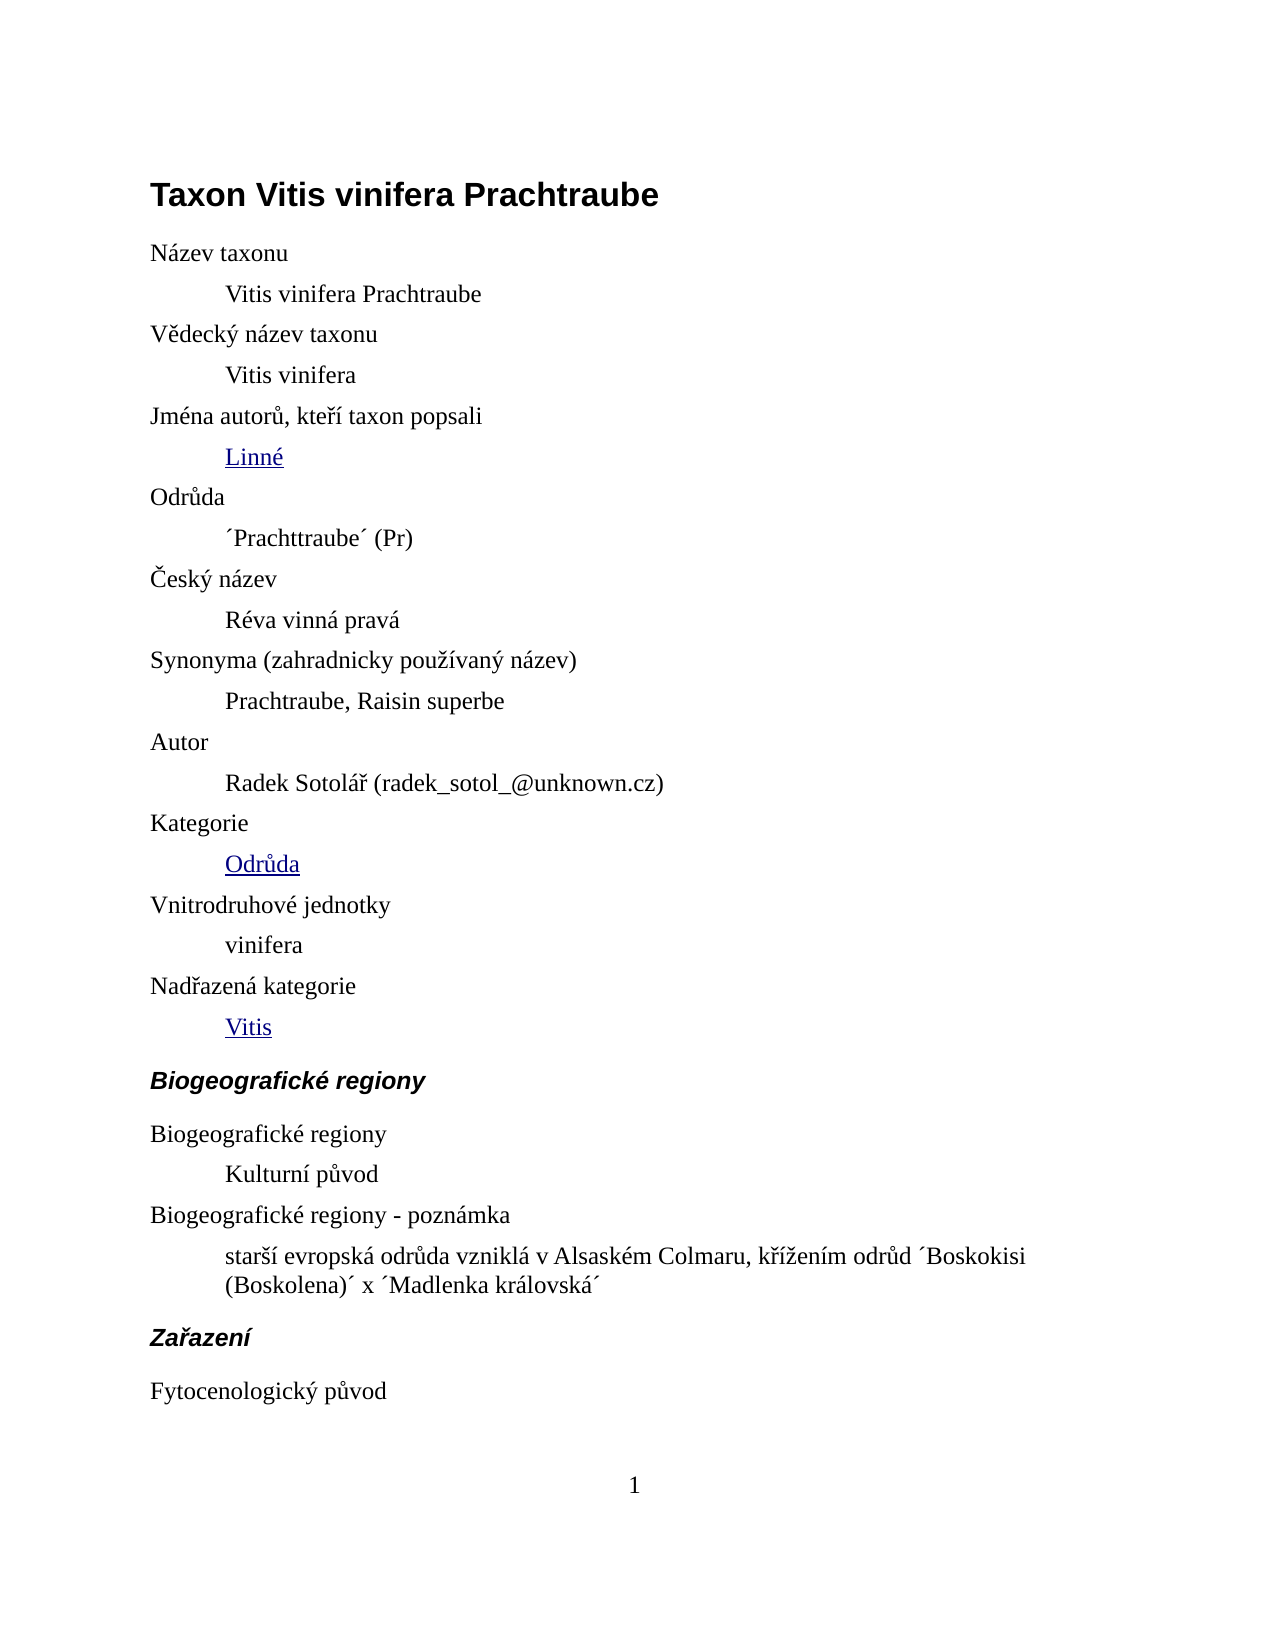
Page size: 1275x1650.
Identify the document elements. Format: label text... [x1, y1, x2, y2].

text Český název [150, 564, 1125, 593]
text vinifera [225, 931, 1125, 959]
text Fytocenologický původ [150, 1376, 1125, 1405]
subtitle Biogeografické regiony [150, 1066, 1125, 1094]
subtitle Zařazení [150, 1323, 1125, 1352]
text Vědecký název taxonu [150, 319, 1125, 348]
text Odrůda [225, 849, 1125, 878]
text Jména autorů, kteří taxon popsali [150, 401, 1125, 430]
text Radek Sotolář (radek_sotol_@unknown.cz) [225, 768, 1125, 796]
text Vnitrodruhové jednotky [150, 890, 1125, 918]
text Synonyma (zahradnicky používaný název) [150, 645, 1125, 674]
text starší evropská odrůda vzniklá v Alsaském Colmaru, křížením odrůd ´Boskokisi (Boskolena)´ x ´Madlenka královská´ [225, 1241, 1125, 1298]
text Vitis vinifera Prachtraube [225, 279, 1125, 308]
text Autor [150, 727, 1125, 756]
text Název taxonu [150, 238, 1125, 267]
text ´Prachttraube´ (Pr) [225, 523, 1125, 552]
subtitle Taxon Vitis vinifera Prachtraube [150, 175, 1125, 214]
text Vitis vinifera [225, 360, 1125, 389]
text Odrůda [150, 482, 1125, 511]
text Kategorie [150, 808, 1125, 837]
text Kulturní původ [225, 1159, 1125, 1188]
text Linné [225, 442, 1125, 471]
text Vitis [225, 1012, 1125, 1041]
text Prachtraube, Raisin superbe [225, 686, 1125, 715]
text Biogeografické regiony [150, 1119, 1125, 1147]
text Biogeografické regiony - poznámka [150, 1200, 1125, 1229]
text Réva vinná pravá [225, 605, 1125, 633]
text Nadřazená kategorie [150, 971, 1125, 1000]
